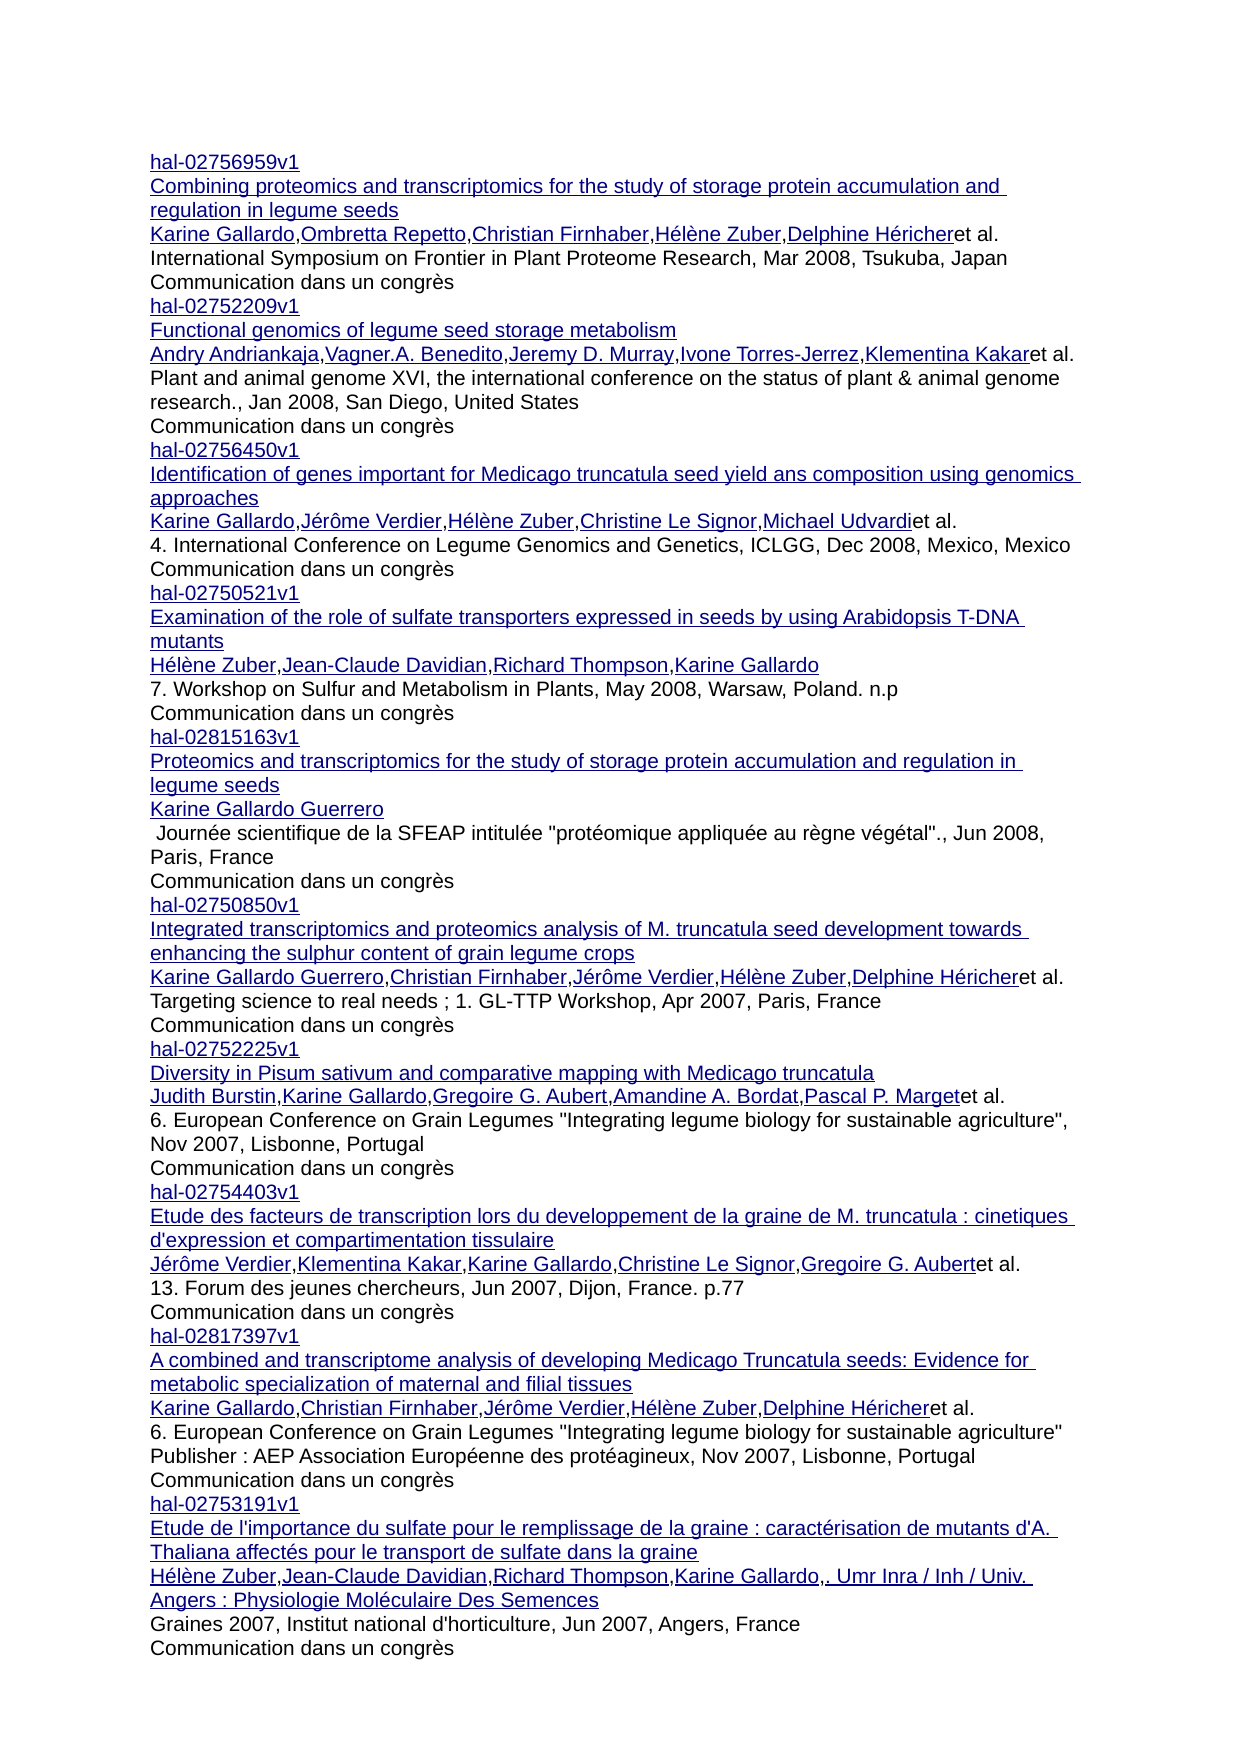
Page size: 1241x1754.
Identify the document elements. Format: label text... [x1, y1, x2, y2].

table_cell Combining proteomics and transcriptomics for the study of storage protein accumulation and regulation in legume seeds Karine Gallardo,Ombretta Repetto,Christian Firnhaber,Hélène Zuber,Delphine Héricheret al. International Symposium on Frontier in Plant Proteome Research, Mar 2008, Tsukuba, Japan Communication dans un congrès hal-02752209v1 [150, 174, 1090, 318]
table_cell Proteomics and transcriptomics for the study of storage protein accumulation and regulation in legume seeds Karine Gallardo Guerrero Journée scientifique de la SFEAP intitulée "protéomique appliquée au règne végétal"., Jun 2008, Paris, France Communication dans un congrès hal-02750850v1 [150, 749, 1090, 917]
table_cell Examination of the role of sulfate transporters expressed in seeds by using Arabidopsis T-DNA mutants Hélène Zuber,Jean-Claude Davidian,Richard Thompson,Karine Gallardo 7. Workshop on Sulfur and Metabolism in Plants, May 2008, Warsaw, Poland. n.p Communication dans un congrès hal-02815163v1 [150, 605, 1090, 749]
table_cell Identification of genes important for Medicago truncatula seed yield ans composition using genomics approaches Karine Gallardo,Jérôme Verdier,Hélène Zuber,Christine Le Signor,Michael Udvardiet al. 4. International Conference on Legume Genomics and Genetics, ICLGG, Dec 2008, Mexico, Mexico Communication dans un congrès hal-02750521v1 [150, 461, 1090, 605]
table_cell A combined and transcriptome analysis of developing Medicago Truncatula seeds: Evidence for metabolic specialization of maternal and filial tissues Karine Gallardo,Christian Firnhaber,Jérôme Verdier,Hélène Zuber,Delphine Héricheret al. 6. European Conference on Grain Legumes "Integrating legume biology for sustainable agriculture" Publisher : AEP Association Européenne des protéagineux, Nov 2007, Lisbonne, Portugal Communication dans un congrès hal-02753191v1 [150, 1348, 1090, 1516]
table_cell Etude des facteurs de transcription lors du developpement de la graine de M. truncatula : cinetiques d'expression et compartimentation tissulaire Jérôme Verdier,Klementina Kakar,Karine Gallardo,Christine Le Signor,Gregoire G. Aubertet al. 13. Forum des jeunes chercheurs, Jun 2007, Dijon, France. p.77 Communication dans un congrès hal-02817397v1 [150, 1204, 1090, 1348]
table_cell Integrated transcriptomics and proteomics analysis of M. truncatula seed development towards enhancing the sulphur content of grain legume crops Karine Gallardo Guerrero,Christian Firnhaber,Jérôme Verdier,Hélène Zuber,Delphine Héricheret al. Targeting science to real needs ; 1. GL-TTP Workshop, Apr 2007, Paris, France Communication dans un congrès hal-02752225v1 [150, 917, 1090, 1060]
table_cell Etude de l'importance du sulfate pour le remplissage de la graine : caractérisation de mutants d'A. Thaliana affectés pour le transport de sulfate dans la graine Hélène Zuber,Jean-Claude Davidian,Richard Thompson,Karine Gallardo,. Umr Inra / Inh / Univ. Angers : Physiologie Moléculaire Des Semences Graines 2007, Institut national d'horticulture, Jun 2007, Angers, France Communication dans un congrès [150, 1516, 1090, 1659]
table_cell Diversity in Pisum sativum and comparative mapping with Medicago truncatula Judith Burstin,Karine Gallardo,Gregoire G. Aubert,Amandine A. Bordat,Pascal P. Margetet al. 6. European Conference on Grain Legumes "Integrating legume biology for sustainable agriculture", Nov 2007, Lisbonne, Portugal Communication dans un congrès hal-02754403v1 [150, 1060, 1090, 1204]
table_cell Functional genomics of legume seed storage metabolism Andry Andriankaja,Vagner.A. Benedito,Jeremy D. Murray,Ivone Torres-Jerrez,Klementina Kakaret al. Plant and animal genome XVI, the international conference on the status of plant & animal genome research., Jan 2008, San Diego, United States Communication dans un congrès hal-02756450v1 [150, 318, 1090, 461]
table_cell hal-02756959v1 [150, 150, 1090, 174]
